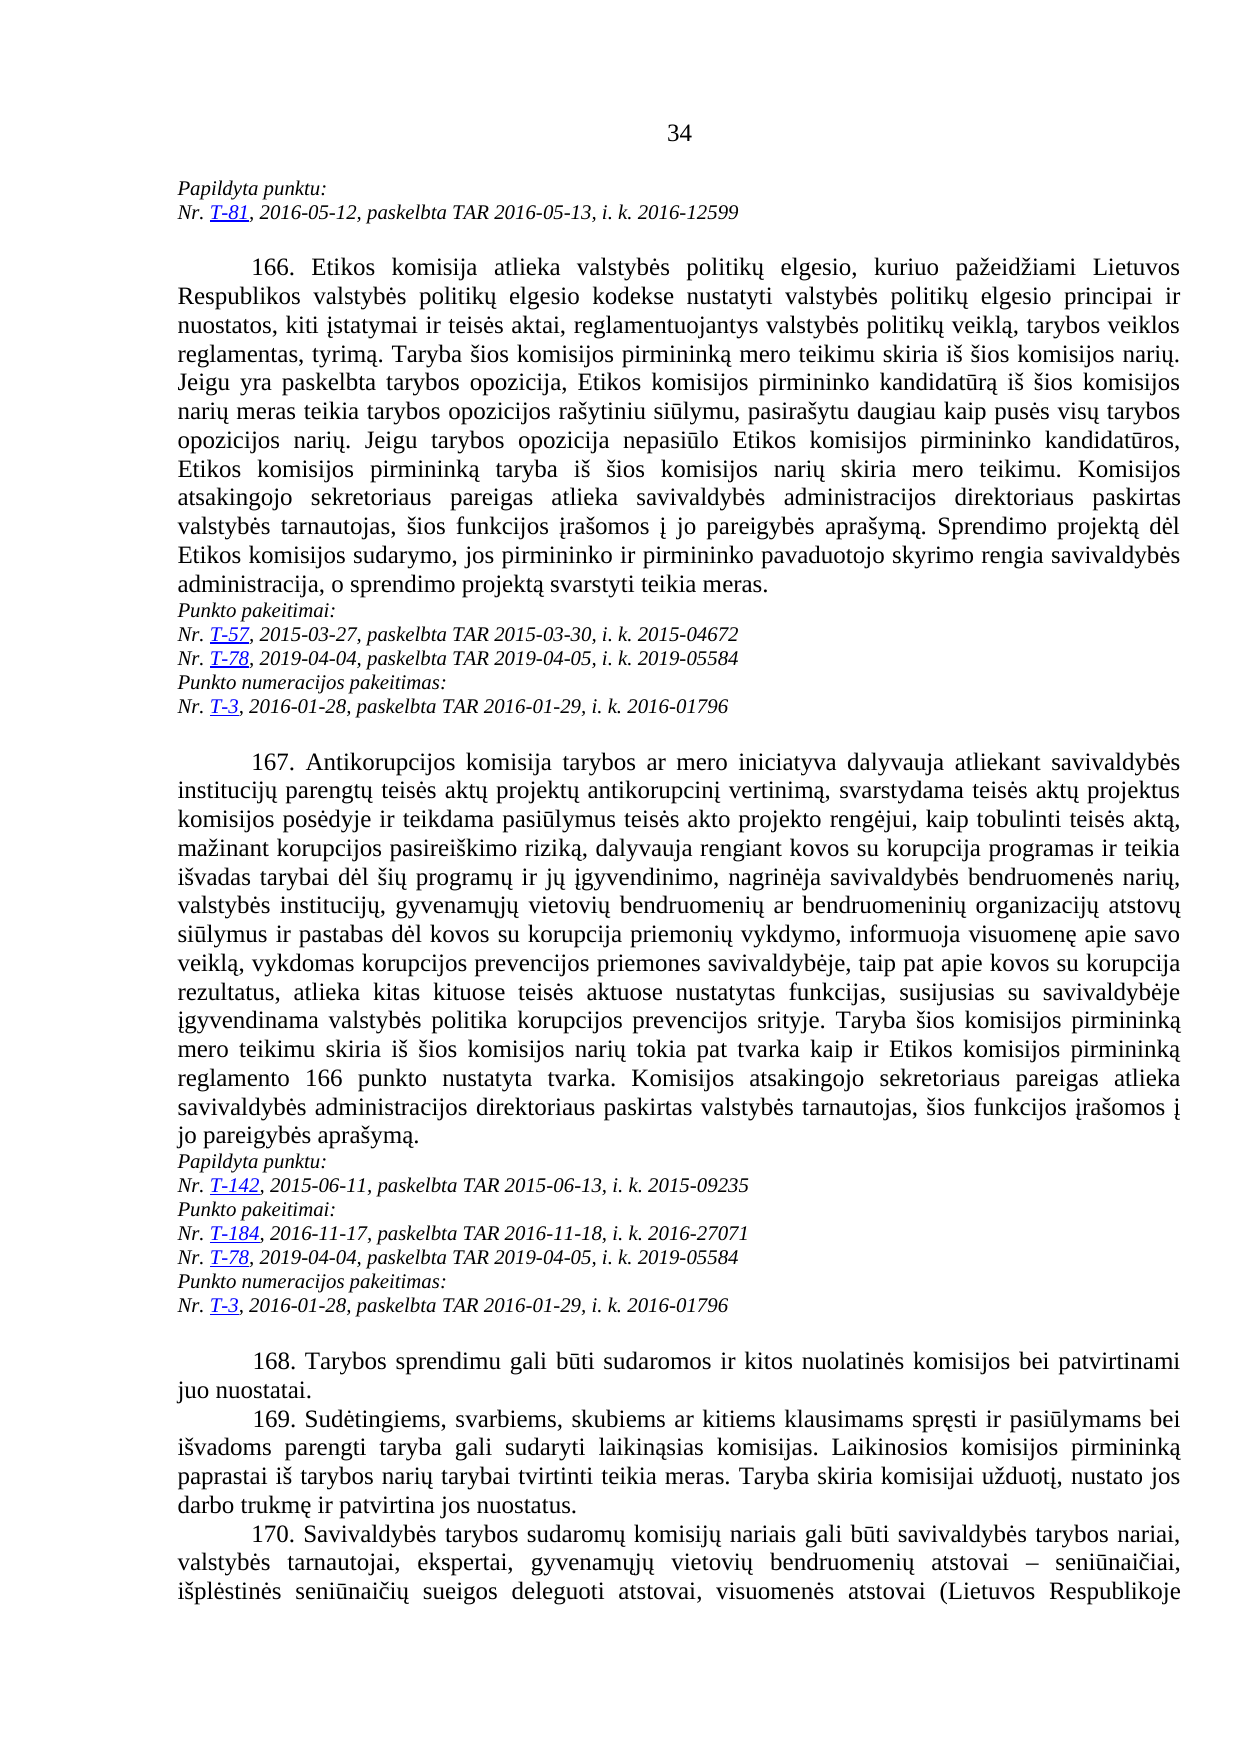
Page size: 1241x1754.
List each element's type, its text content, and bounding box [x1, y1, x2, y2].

text 169. Sudėtingiems, svarbiems, skubiems ar kitiems klausimams spręsti ir pasiūlymams bei išvadoms parengti taryba gali sudaryti laikinąsias komisijas. Laikinosios komisijos pirmininką paprastai iš tarybos narių tarybai tvirtinti teikia meras. Taryba skiria komisijai užduotį, nustato jos darbo trukmę ir patvirtina jos nuostatus. [177, 1404, 1181, 1519]
text Nr. T-142, 2015-06-11, paskelbta TAR 2015-06-13, i. k. 2015-09235 [177, 1173, 1181, 1197]
text Nr. T-78, 2019-04-04, paskelbta TAR 2019-04-05, i. k. 2019-05584 [177, 1245, 1181, 1269]
text Punkto numeracijos pakeitimas: [177, 670, 1181, 694]
text Punkto pakeitimai: [177, 1197, 1181, 1221]
text 166. Etikos komisija atlieka valstybės politikų elgesio, kuriuo pažeidžiami Lietuvos Respublikos valstybės politikų elgesio kodekse nustatyti valstybės politikų elgesio principai ir nuostatos, kiti įstatymai ir teisės aktai, reglamentuojantys valstybės politikų veiklą, tarybos veiklos reglamentas, tyrimą. Taryba šios komisijos pirmininką mero teikimu skiria iš šios komisijos narių. Jeigu yra paskelbta tarybos opozicija, Etikos komisijos pirmininko kandidatūrą iš šios komisijos narių meras teikia tarybos opozicijos rašytiniu siūlymu, pasirašytu daugiau kaip pusės visų tarybos opozicijos narių. Jeigu tarybos opozicija nepasiūlo Etikos komisijos pirmininko kandidatūros, Etikos komisijos pirmininką taryba iš šios komisijos narių skiria mero teikimu. Komisijos atsakingojo sekretoriaus pareigas atlieka savivaldybės administracijos direktoriaus paskirtas valstybės tarnautojas, šios funkcijos įrašomos į jo pareigybės aprašymą. Sprendimo projektą dėl Etikos komisijos sudarymo, jos pirmininko ir pirmininko pavaduotojo skyrimo rengia savivaldybės administracija, o sprendimo projektą svarstyti teikia meras. [177, 252, 1181, 597]
text Nr. T-3, 2016-01-28, paskelbta TAR 2016-01-29, i. k. 2016-01796 [177, 694, 1181, 718]
text 168. Tarybos sprendimu gali būti sudaromos ir kitos nuolatinės komisijos bei patvirtinami juo nuostatai. [177, 1346, 1181, 1404]
text Nr. T-57, 2015-03-27, paskelbta TAR 2015-03-30, i. k. 2015-04672 [177, 622, 1181, 646]
text Papildyta punktu: [177, 176, 1181, 200]
text Nr. T-184, 2016-11-17, paskelbta TAR 2016-11-18, i. k. 2016-27071 [177, 1221, 1181, 1245]
text Punkto pakeitimai: [177, 597, 1181, 622]
text Nr. T-78, 2019-04-04, paskelbta TAR 2019-04-05, i. k. 2019-05584 [177, 646, 1181, 670]
text Papildyta punktu: [177, 1149, 1181, 1173]
text Punkto numeracijos pakeitimas: [177, 1269, 1181, 1293]
text Nr. T-81, 2016-05-12, paskelbta TAR 2016-05-13, i. k. 2016-12599 [177, 200, 1181, 224]
text Nr. T-3, 2016-01-28, paskelbta TAR 2016-01-29, i. k. 2016-01796 [177, 1293, 1181, 1317]
text 170. Savivaldybės tarybos sudaromų komisijų nariais gali būti savivaldybės tarybos nariai, valstybės tarnautojai, ekspertai, gyvenamųjų vietovių bendruomenių atstovai – seniūnaičiai, išplėstinės seniūnaičių sueigos deleguoti atstovai, visuomenės atstovai (Lietuvos Respublikoje [177, 1519, 1181, 1605]
text 167. Antikorupcijos komisija tarybos ar mero iniciatyva dalyvauja atliekant savivaldybės institucijų parengtų teisės aktų projektų antikorupcinį vertinimą, svarstydama teisės aktų projektus komisijos posėdyje ir teikdama pasiūlymus teisės akto projekto rengėjui, kaip tobulinti teisės aktą, mažinant korupcijos pasireiškimo riziką, dalyvauja rengiant kovos su korupcija programas ir teikia išvadas tarybai dėl šių programų ir jų įgyvendinimo, nagrinėja savivaldybės bendruomenės narių, valstybės institucijų, gyvenamųjų vietovių bendruomenių ar bendruomeninių organizacijų atstovų siūlymus ir pastabas dėl kovos su korupcija priemonių vykdymo, informuoja visuomenę apie savo veiklą, vykdomas korupcijos prevencijos priemones savivaldybėje, taip pat apie kovos su korupcija rezultatus, atlieka kitas kituose teisės aktuose nustatytas funkcijas, susijusias su savivaldybėje įgyvendinama valstybės politika korupcijos prevencijos srityje. Taryba šios komisijos pirmininką mero teikimu skiria iš šios komisijos narių tokia pat tvarka kaip ir Etikos komisijos pirmininką reglamento 166 punkto nustatyta tvarka. Komisijos atsakingojo sekretoriaus pareigas atlieka savivaldybės administracijos direktoriaus paskirtas valstybės tarnautojas, šios funkcijos įrašomos į jo pareigybės aprašymą. [177, 747, 1181, 1149]
